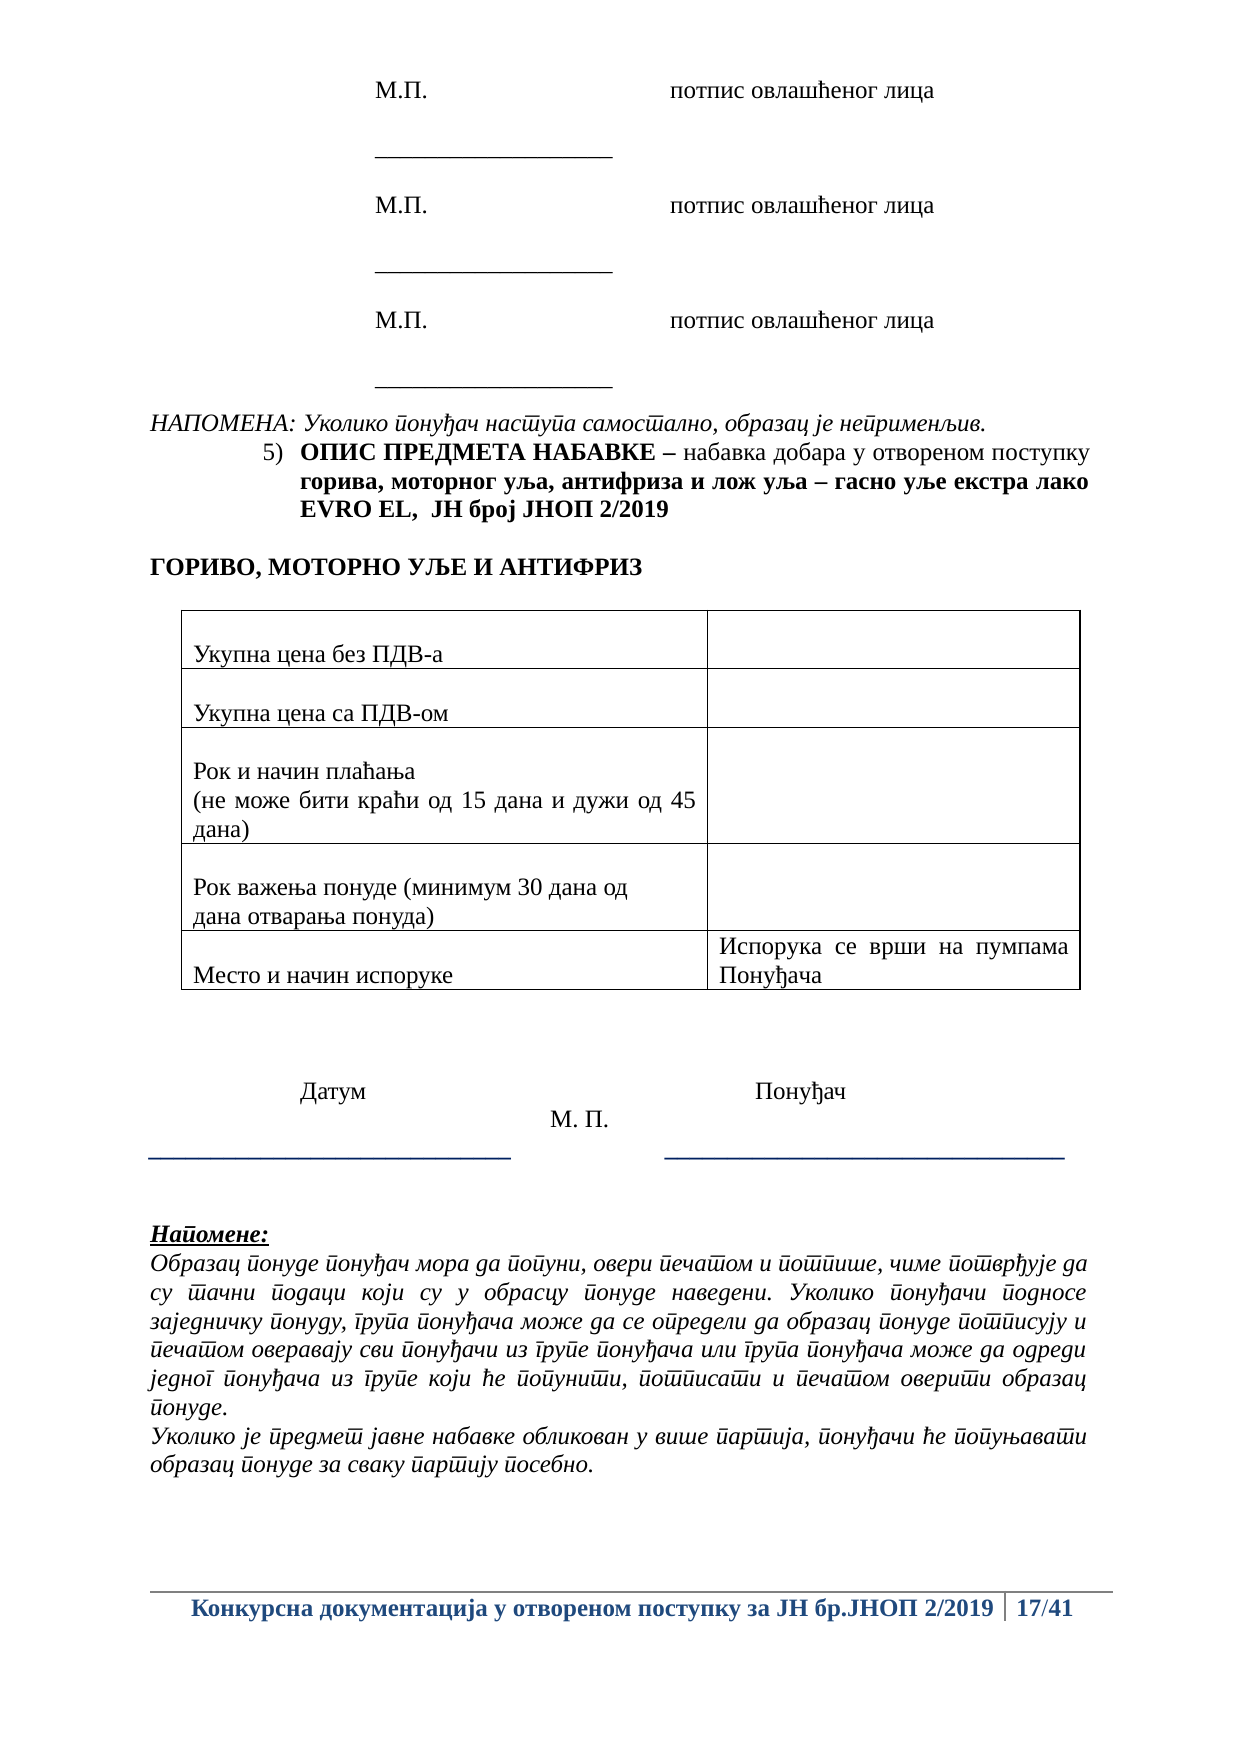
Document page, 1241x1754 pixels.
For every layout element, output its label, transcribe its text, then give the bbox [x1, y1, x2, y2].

text М.П. потпис овлашћеног лица [375, 75, 1090, 104]
text ___________________ [375, 362, 1090, 391]
table_cell [708, 728, 1079, 843]
list ОПИС ПРЕДМЕТА НАБАВКЕ – набавка добара у отвореном поступку горива, моторног уља, антифриза и лож уља – гасно уље екстра лако EVRO EL, ЈН број ЈНОП 2/2019 [262, 437, 1090, 523]
text _____________________________ ________________________________ [150, 1133, 1090, 1162]
table_cell Рок и начин плаћања (не може бити краћи од 15 дана и дужи од 45 дана) [182, 728, 707, 843]
text М. П. [450, 1104, 1090, 1133]
table_cell Место и начин испоруке [182, 931, 707, 988]
table_cell [708, 844, 1079, 930]
table_cell [708, 669, 1079, 727]
text ГОРИВО, МОТОРНО УЉЕ И АНТИФРИЗ [150, 552, 1090, 581]
table_cell Укупна цена са ПДВ-ом [182, 669, 707, 727]
text Напомене: [150, 1219, 1090, 1248]
text ___________________ [375, 247, 1090, 276]
text НАПОМЕНА: Уколико понуђач наступа самостално, образац је неприменљив. [150, 404, 1090, 437]
table_header Укупна цена без ПДВ-а [182, 611, 707, 668]
text М.П. потпис овлашћеног лица [375, 190, 1090, 219]
text Датум Понуђач [225, 1076, 1090, 1104]
table_cell Испорука се врши на пумпама Понуђача [708, 931, 1079, 988]
table_header [708, 611, 1079, 668]
text М.П. потпис овлашћеног лица [375, 305, 1090, 334]
text Уколико је предмет јавне набавке обликован у више партија, понуђачи ће попуњавати образац понуде за сваку партију посебно. [150, 1421, 1090, 1478]
table_cell Рок важења понуде (минимум 30 дана од дана отварања понуда) [182, 844, 707, 930]
text ___________________ [375, 132, 1090, 161]
text Образац понуде понуђач мора да попуни, овери печатом и потпише, чиме потврђује да су тачни подаци који су у обрасцу понуде наведени. Уколико понуђачи подносе заједничку понуду, група понуђача може да се определи да образац понуде потписују и печатом оверавају сви понуђачи из групе понуђача или група понуђача може да одреди једног понуђача из групе који ће попунити, потписати и печатом оверити образац понуде. [150, 1248, 1090, 1421]
